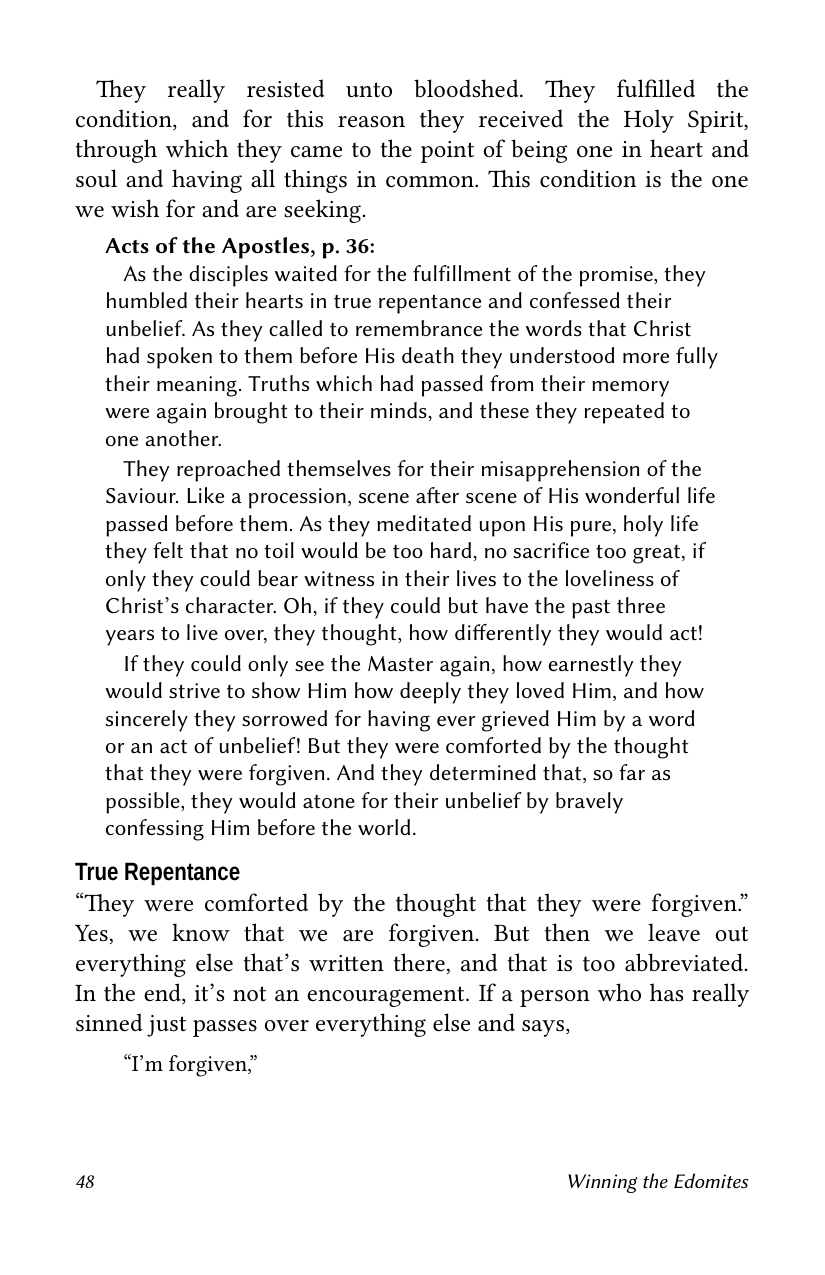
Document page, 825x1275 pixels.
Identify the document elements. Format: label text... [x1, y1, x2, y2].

text Acts of the Apostles, p. 36: [105, 233, 750, 259]
text If they could only see the Master again, how earnestly they would strive to show Him how deeply they loved Him, and how sincerely they sorrowed for having ever grieved Him by a word or an act of unbelief! But they were comforted by the thought that they were forgiven. And they determined that, so far as possible, they would atone for their unbelief by bravely confessing Him before the world. [105, 651, 720, 841]
text They really resisted unto bloodshed. They fulfilled the condition, and for this reason they received the Holy Spirit, through which they came to the point of being one in heart and soul and having all things in common. This condition is the one we wish for and are seeking. [75, 75, 750, 223]
text “I’m forgiven,” [105, 1051, 720, 1077]
text As the disciples waited for the fulfillment of the promise, they humbled their hearts in true repentance and confessed their unbelief. As they called to remembrance the words that Christ had spoken to them before His death they understood more fully their meaning. Truths which had passed from their memory were again brought to their minds, and these they repeated to one another. [105, 261, 720, 452]
subtitle True Repentance [75, 857, 750, 886]
text They reproached themselves for their misapprehension of the Saviour. Like a procession, scene after scene of His wonderful life passed before them. As they meditated upon His pure, holy life they felt that no toil would be too hard, no sacrifice too great, if only they could bear witness in their lives to the loveliness of Christ’s character. Oh, if they could but have the past three years to live over, they thought, how differently they would act! [105, 456, 720, 646]
text “They were comforted by the thought that they were forgiven.” Yes, we know that we are forgiven. But then we leave out everything else that’s written there, and that is too abbreviated. In the end, it’s not an encouragement. If a person who has really sinned just passes over everything else and says, [75, 889, 750, 1037]
